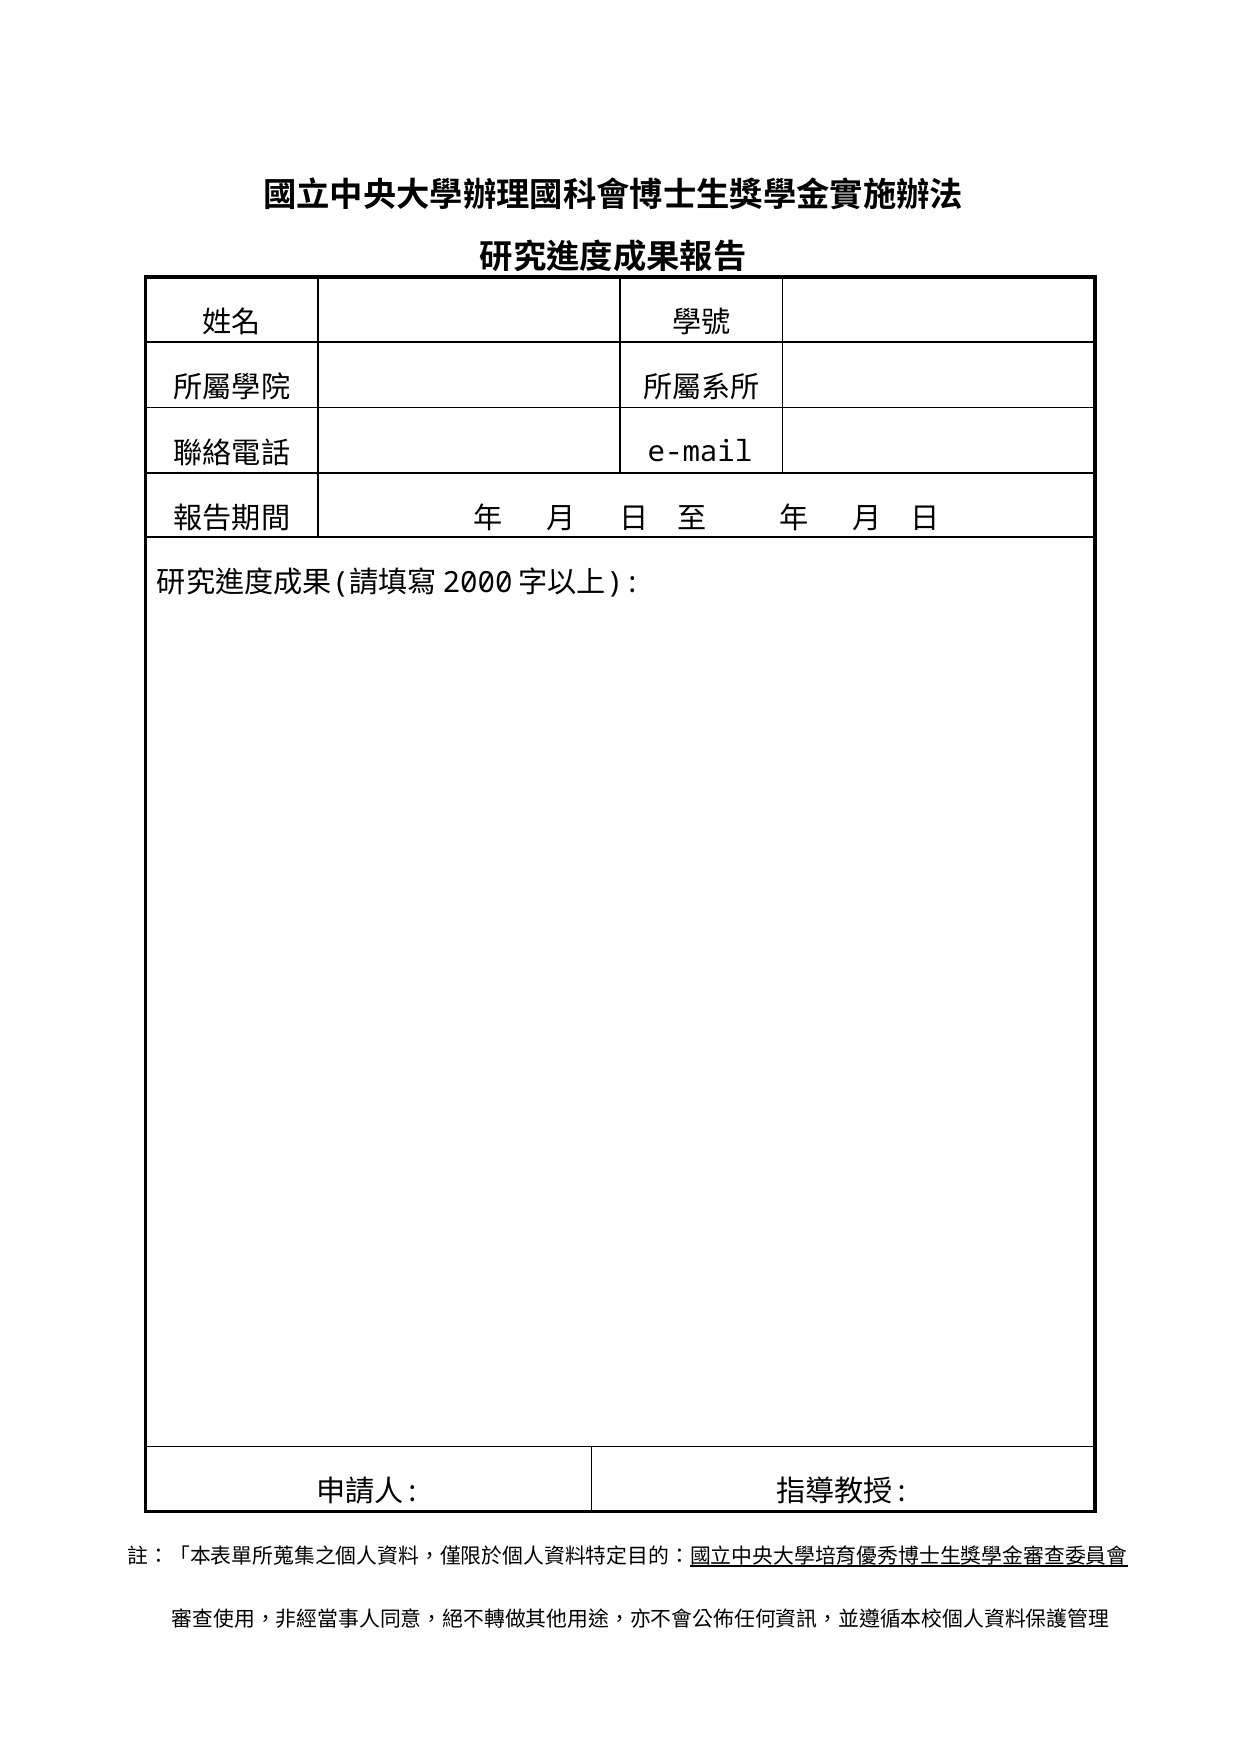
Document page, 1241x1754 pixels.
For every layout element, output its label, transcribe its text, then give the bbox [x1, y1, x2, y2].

text 註：「本表單所蒐集之個人資料，僅限於個人資料特定目的：國立中央大學培育優秀博士生獎學金審查委員會審查使用，非經當事人同意，絕不轉做其他用途，亦不會公佈任何資訊，並遵循本校個人資料保護管理 [127, 1513, 1128, 1638]
table_cell [783, 343, 1093, 407]
text 國立中央大學辦理國科會博士生獎學金實施辦法 [112, 150, 1113, 213]
table_cell 指導教授: [592, 1447, 1093, 1510]
table_cell 年 月 日 至 年 月 日 [319, 474, 1093, 536]
table_cell e-mail [621, 408, 782, 472]
table_header [319, 279, 619, 341]
table_cell 所屬系所 [621, 343, 782, 407]
table_cell 所屬學院 [147, 343, 317, 407]
table_cell 報告期間 [147, 474, 317, 536]
table_cell [783, 408, 1093, 472]
table_header [783, 279, 1093, 341]
table_cell [319, 408, 619, 472]
table_cell 申請人: [147, 1447, 591, 1510]
table_header 學號 [621, 279, 782, 341]
table_header 姓名 [147, 279, 317, 341]
table_cell 研究進度成果(請填寫2000字以上): [147, 538, 1093, 1446]
table_cell [319, 343, 619, 407]
table_cell 聯絡電話 [147, 408, 317, 472]
text 研究進度成果報告 [112, 213, 1113, 275]
